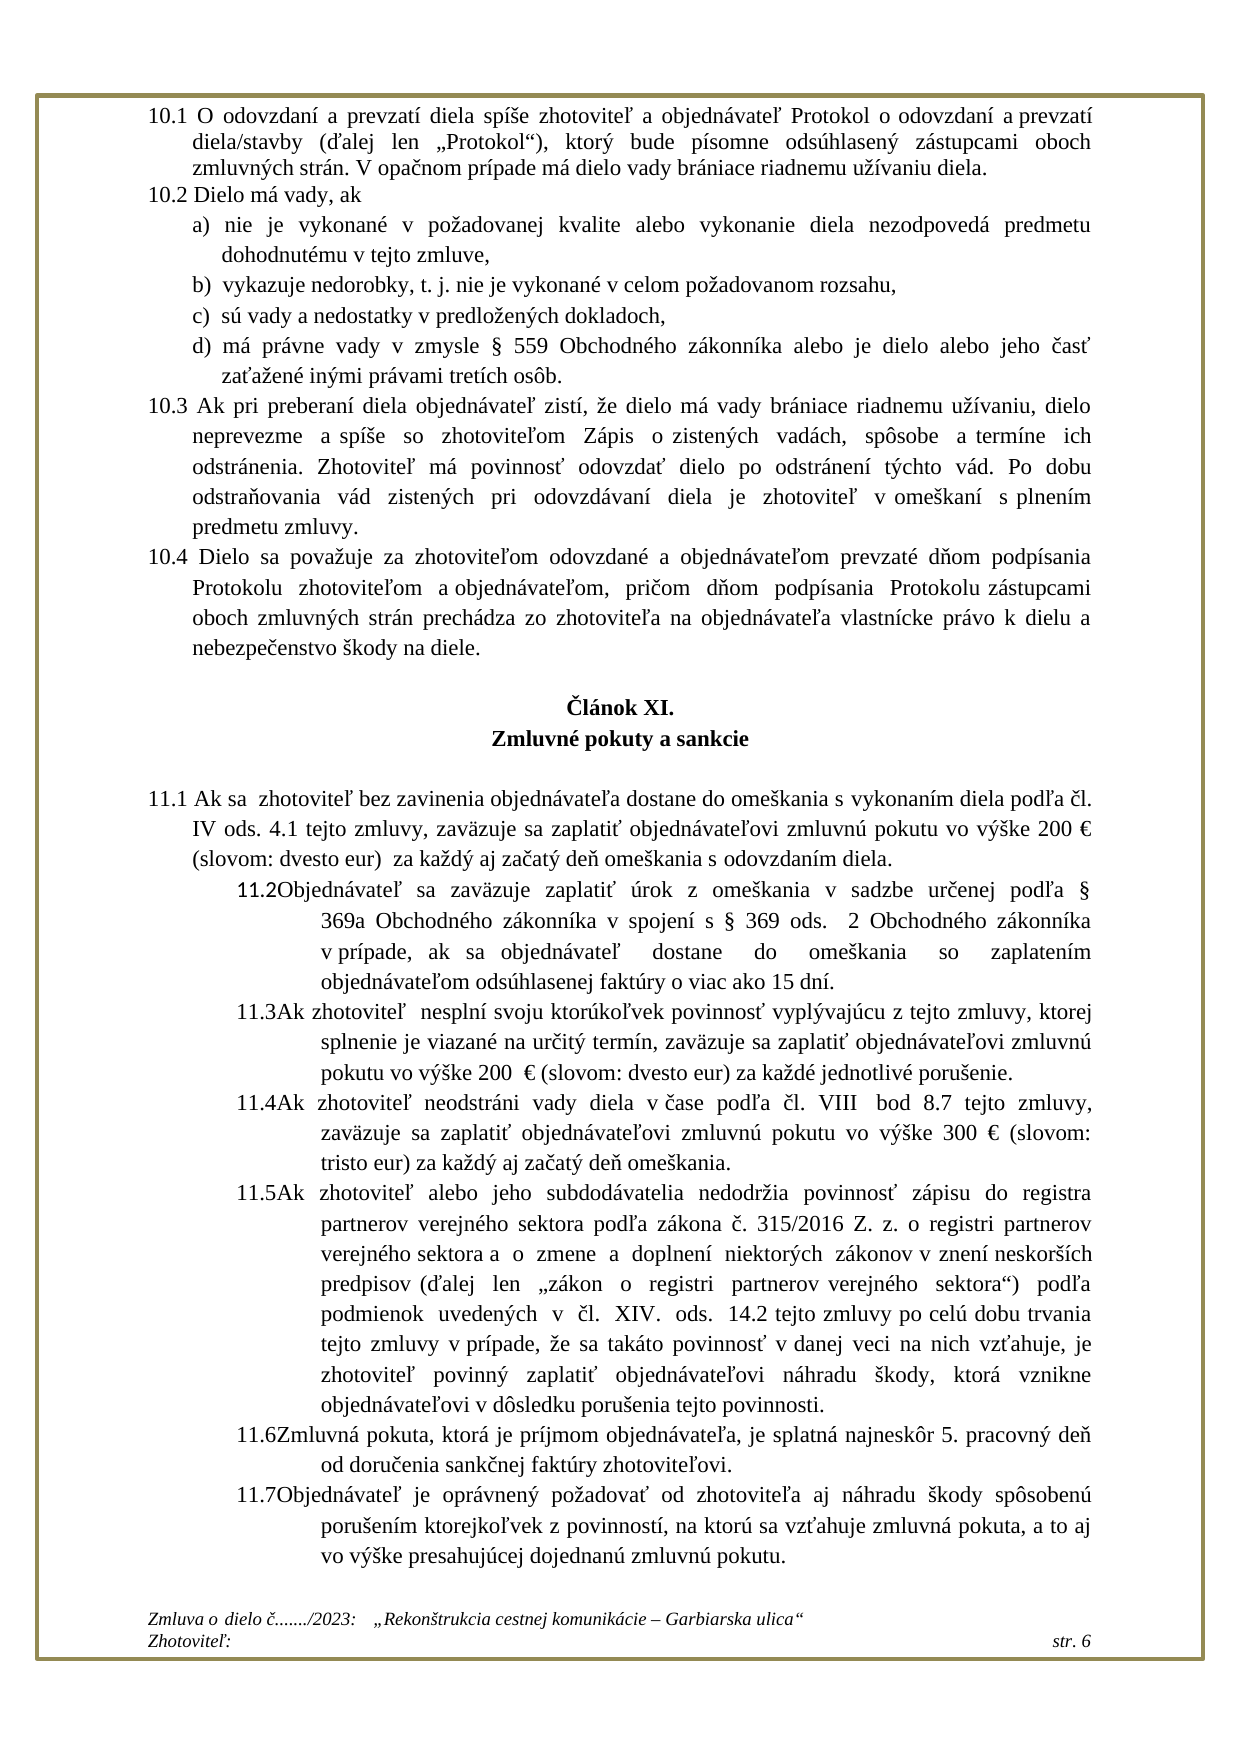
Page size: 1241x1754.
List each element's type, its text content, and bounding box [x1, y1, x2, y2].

list Zmluvná pokuta, ktorá je príjmom objednávateľa, je splatná najneskôr 5. pracovný deň od doručenia sankčnej faktúry zhotoviteľovi. [236, 1421, 1093, 1478]
text Zmluvné pokuty a sankcie [148, 724, 1093, 751]
list Ak zhotoviteľ alebo jeho subdodávatelia nedodržia povinnosť zápisu do registra partnerov verejného sektora podľa zákona č. 315/2016 Z. z. o registri partnerov verejného sektora a o zmene a doplnení niektorých zákonov v znení neskorších predpisov (ďalej len „zákon o registri partnerov verejného sektora“) podľa podmienok uvedených v čl. XIV. ods. 14.2 tejto zmluvy po celú dobu trvania tejto zmluvy v prípade, že sa takáto povinnosť v danej veci na nich vzťahuje, je zhotoviteľ povinný zaplatiť objednávateľovi náhradu škody, ktorá vznikne objednávateľovi v dôsledku porušenia tejto povinnosti. [236, 1179, 1093, 1417]
text 10.3 Ak pri preberaní diela objednávateľ zistí, že dielo má vady brániace riadnemu užívaniu, dielo neprevezme a spíše so zhotoviteľom Zápis o zistených vadách, spôsobe a termíne ich odstránenia. Zhotoviteľ má povinnosť odovzdať dielo po odstránení týchto vád. Po dobu odstraňovania vád zistených pri odovzdávaní diela je zhotoviteľ v omeškaní s plnením predmetu zmluvy. [148, 392, 1093, 539]
list Objednávateľ sa zaväzuje zaplatiť úrok z omeškania v sadzbe určenej podľa § 369a Obchodného zákonníka v spojení s § 369 ods. 2 Obchodného zákonníka v prípade, ak sa objednávateľ dostane do omeškania so zaplatením objednávateľom odsúhlasenej faktúry o viac ako 15 dní. [236, 876, 1093, 994]
text d) má právne vady v zmysle § 559 Obchodného zákonníka alebo je dielo alebo jeho časť zaťažené inými právami tretích osôb. [192, 332, 1093, 388]
text 11.1 Ak sa zhotoviteľ bez zavinenia objednávateľa dostane do omeškania s vykonaním diela podľa čl. IV ods. 4.1 tejto zmluvy, zaväzuje sa zaplatiť objednávateľovi zmluvnú pokutu vo výške 200 € (slovom: dvesto eur) za každý aj začatý deň omeškania s odovzdaním diela. [148, 785, 1093, 872]
text Článok XI. [148, 694, 1093, 721]
text c) sú vady a nedostatky v predložených dokladoch, [192, 302, 1093, 328]
text 10.2 Dielo má vady, ak [148, 181, 1093, 207]
text 10.4 Dielo sa považuje za zhotoviteľom odovzdané a objednávateľom prevzaté dňom podpísania Protokolu zhotoviteľom a objednávateľom, pričom dňom podpísania Protokolu zástupcami oboch zmluvných strán prechádza zo zhotoviteľa na objednávateľa vlastnícke právo k dielu a nebezpečenstvo škody na diele. [148, 543, 1093, 660]
list Ak zhotoviteľ nesplní svoju ktorúkoľvek povinnosť vyplývajúcu z tejto zmluvy, ktorej splnenie je viazané na určitý termín, zaväzuje sa zaplatiť objednávateľovi zmluvnú pokutu vo výške 200 € (slovom: dvesto eur) za každé jednotlivé porušenie. [236, 998, 1093, 1085]
text b) vykazuje nedorobky, t. j. nie je vykonané v celom požadovanom rozsahu, [192, 271, 1093, 298]
text a) nie je vykonané v požadovanej kvalite alebo vykonanie diela nezodpovedá predmetu dohodnutému v tejto zmluve, [192, 211, 1093, 268]
list Ak zhotoviteľ neodstráni vady diela v čase podľa čl. VIII bod 8.7 tejto zmluvy, zaväzuje sa zaplatiť objednávateľovi zmluvnú pokutu vo výške 300 € (slovom: tristo eur) za každý aj začatý deň omeškania. [236, 1089, 1093, 1176]
list Objednávateľ je oprávnený požadovať od zhotoviteľa aj náhradu škody spôsobenú porušením ktorejkoľvek z povinností, na ktorú sa vzťahuje zmluvná pokuta, a to aj vo výške presahujúcej dojednanú zmluvnú pokutu. [236, 1481, 1093, 1568]
text 10.1 O odovzdaní a prevzatí diela spíše zhotoviteľ a objednávateľ Protokol o odovzdaní a prevzatí diela/stavby (ďalej len „Protokol“), ktorý bude písomne odsúhlasený zástupcami oboch zmluvných strán. V opačnom prípade má dielo vady brániace riadnemu užívaniu diela. [148, 102, 1093, 181]
